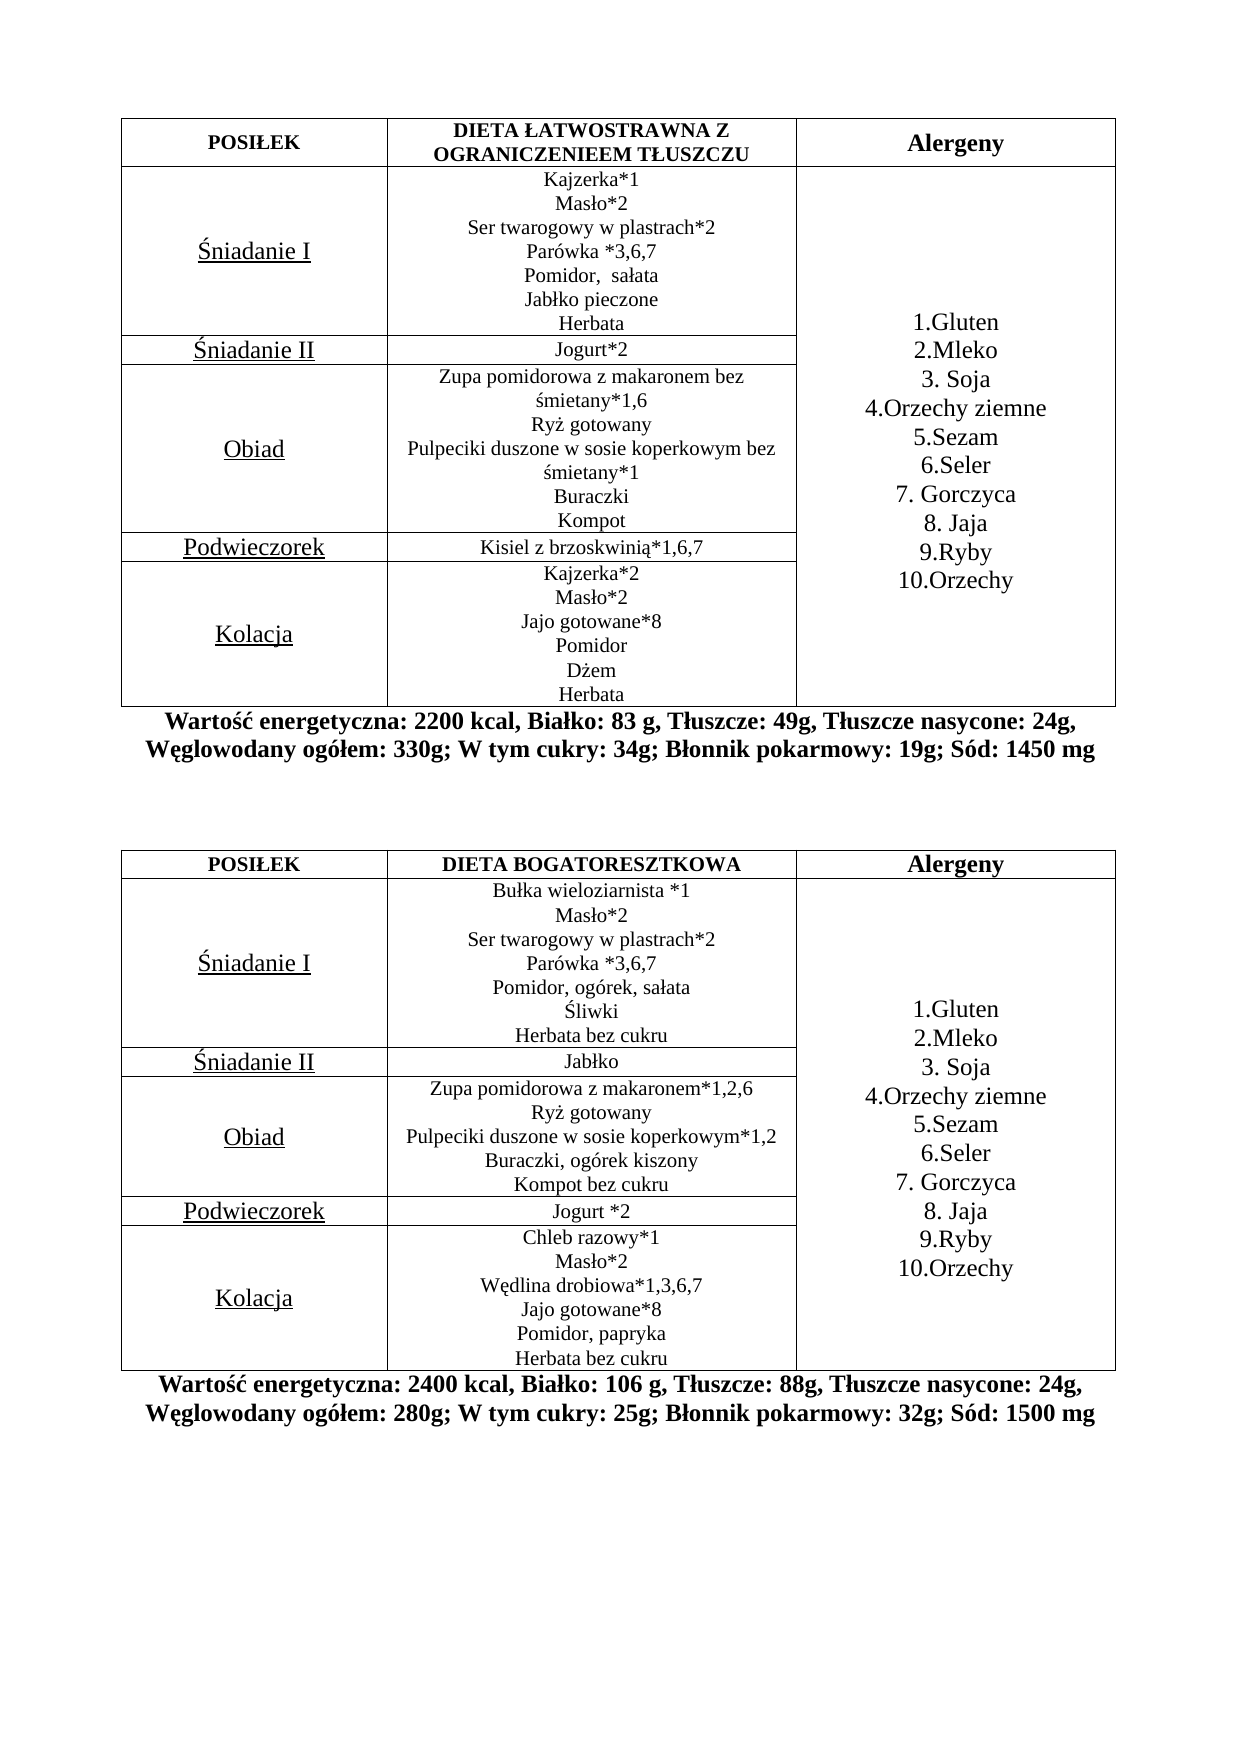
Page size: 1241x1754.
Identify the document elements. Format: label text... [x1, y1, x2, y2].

text Wartość energetyczna: 2400 kcal, Białko: 106 g, Tłuszcze: 88g, Tłuszcze nasycone: 24g, Węglowodany ogółem: 280g; W tym cukry: 25g; Błonnik pokarmowy: 32g; Sód: 1500 mg [118, 1369, 1122, 1427]
text Wartość energetyczna: 2200 kcal, Białko: 83 g, Tłuszcze: 49g, Tłuszcze nasycone: 24g, Węglowodany ogółem: 330g; W tym cukry: 34g; Błonnik pokarmowy: 19g; Sód: 1450 mg [118, 706, 1122, 763]
table_cell Kajzerka*2 Masło*2 Jajo gotowane*8 Pomidor Dżem Herbata [388, 562, 796, 706]
table_header DIETA ŁATWOSTRAWNA Z OGRANICZENIEEM TŁUSZCZU [388, 119, 796, 166]
table_cell Obiad [122, 1077, 387, 1196]
table_cell Śniadanie II [122, 1048, 387, 1076]
table_cell Jabłko [388, 1048, 796, 1076]
table_cell Śniadanie I [122, 879, 387, 1047]
table_cell Śniadanie II [122, 336, 387, 364]
table_header Alergeny [797, 119, 1115, 166]
table_cell Bułka wieloziarnista *1 Masło*2 Ser twarogowy w plastrach*2 Parówka *3,6,7 Pomidor, ogórek, sałata Śliwki Herbata bez cukru [388, 879, 796, 1047]
table_cell Kolacja [122, 562, 387, 706]
table_header POSIŁEK [122, 119, 387, 166]
table_header POSIŁEK [122, 851, 387, 878]
table_cell Kisiel z brzoskwinią*1,6,7 [388, 533, 796, 561]
table_cell Śniadanie I [122, 167, 387, 335]
table_cell Obiad [122, 365, 387, 532]
table_cell Chleb razowy*1 Masło*2 Wędlina drobiowa*1,3,6,7 Jajo gotowane*8 Pomidor, papryka Herbata bez cukru [388, 1226, 796, 1369]
table_cell Kolacja [122, 1226, 387, 1369]
table_cell Jogurt *2 [388, 1197, 796, 1225]
table_cell 1.Gluten 2.Mleko 3. Soja 4.Orzechy ziemne 5.Sezam 6.Seler 7. Gorczyca 8. Jaja 9.Ryby 10.Orzechy [797, 167, 1115, 706]
table_header Alergeny [797, 851, 1115, 878]
table_cell Podwieczorek [122, 533, 387, 561]
table_cell Zupa pomidorowa z makaronem*1,2,6 Ryż gotowany Pulpeciki duszone w sosie koperkowym*1,2 Buraczki, ogórek kiszony Kompot bez cukru [388, 1077, 796, 1196]
table_cell Podwieczorek [122, 1197, 387, 1225]
table_cell Zupa pomidorowa z makaronem bez śmietany*1,6 Ryż gotowany Pulpeciki duszone w sosie koperkowym bez śmietany*1 Buraczki Kompot [388, 365, 796, 532]
table_cell Kajzerka*1 Masło*2 Ser twarogowy w plastrach*2 Parówka *3,6,7 Pomidor, sałata Jabłko pieczone Herbata [388, 167, 796, 335]
table_cell Jogurt*2 [388, 336, 796, 364]
table_cell 1.Gluten 2.Mleko 3. Soja 4.Orzechy ziemne 5.Sezam 6.Seler 7. Gorczyca 8. Jaja 9.Ryby 10.Orzechy [797, 879, 1115, 1369]
table_header DIETA BOGATORESZTKOWA [388, 851, 796, 878]
